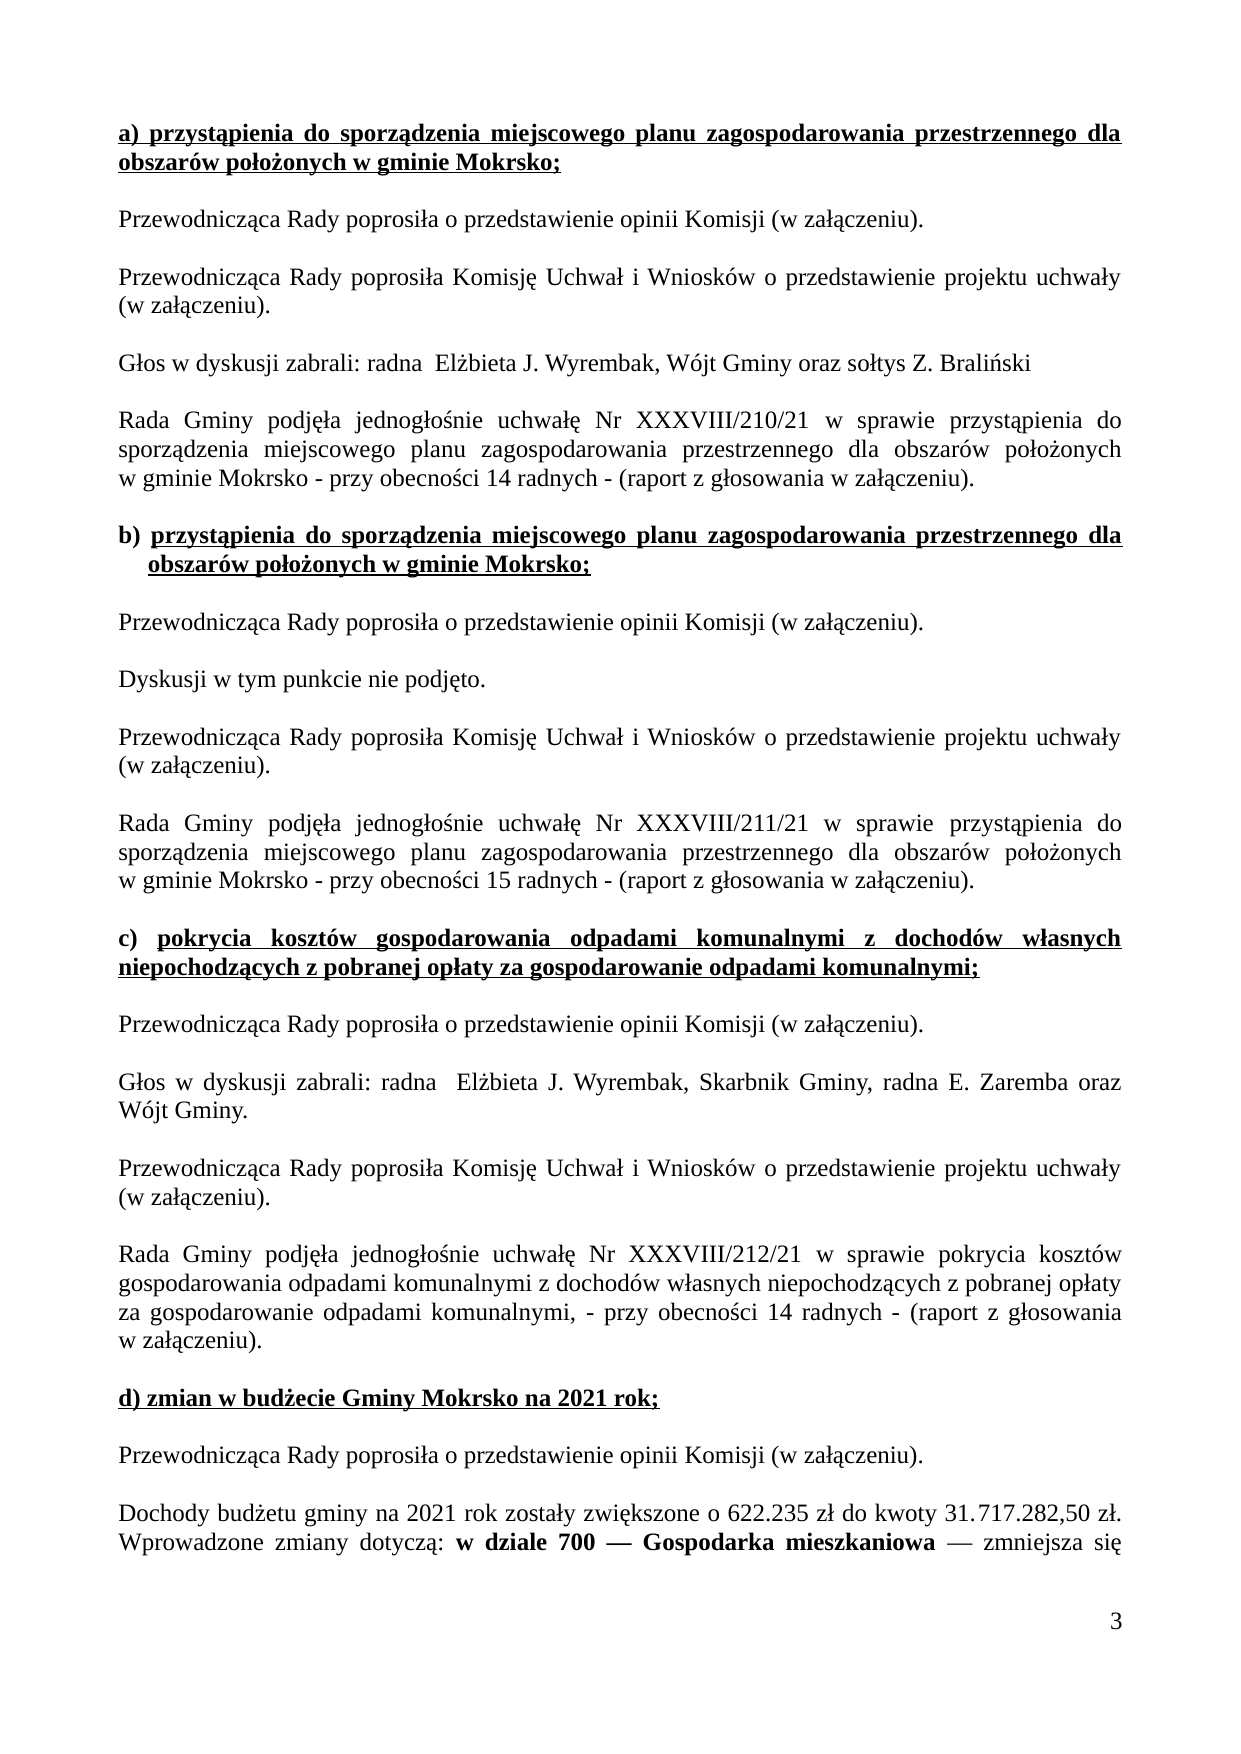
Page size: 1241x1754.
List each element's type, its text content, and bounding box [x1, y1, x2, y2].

text Przewodnicząca Rady poprosiła o przedstawienie opinii Komisji (w załączeniu). [118, 1009, 1122, 1038]
text Rada Gminy podjęła jednogłośnie uchwałę Nr XXXVIII/212/21 w sprawie pokrycia kosztów gospodarowania odpadami komunalnymi z dochodów własnych niepochodzących z pobranej opłaty za gospodarowanie odpadami komunalnymi, - przy obecności 14 radnych - (raport z głosowania w załączeniu). [118, 1239, 1122, 1354]
text b) przystąpienia do sporządzenia miejscowego planu zagospodarowania przestrzennego dla obszarów położonych w gminie Mokrsko; [118, 521, 1122, 578]
list a) przystąpienia do sporządzenia miejscowego planu zagospodarowania przestrzennego dla [118, 118, 1122, 143]
text Głos w dyskusji zabrali: radna Elżbieta J. Wyrembak, Skarbnik Gminy, radna E. Zaremba oraz Wójt Gminy. [118, 1067, 1122, 1124]
text Dochody budżetu gminy na 2021 rok zostały zwiększone o 622.235 zł do kwoty 31.717.282,50 zł. Wprowadzone zmiany dotyczą: w dziale 700 — Gospodarka mieszkaniowa — zmniejsza się [118, 1498, 1122, 1556]
text Przewodnicząca Rady poprosiła Komisję Uchwał i Wniosków o przedstawienie projektu uchwały (w załączeniu). [118, 722, 1122, 779]
text Rada Gminy podjęła jednogłośnie uchwałę Nr XXXVIII/210/21 w sprawie przystąpienia do sporządzenia miejscowego planu zagospodarowania przestrzennego dla obszarów położonych w gminie Mokrsko - przy obecności 14 radnych - (raport z głosowania w załączeniu). [118, 406, 1122, 492]
text Przewodnicząca Rady poprosiła Komisję Uchwał i Wniosków o przedstawienie projektu uchwały (w załączeniu). [118, 262, 1122, 319]
text c) pokrycia kosztów gospodarowania odpadami komunalnymi z dochodów własnych niepochodzących z pobranej opłaty za gospodarowanie odpadami komunalnymi; [118, 923, 1122, 981]
text Przewodnicząca Rady poprosiła o przedstawienie opinii Komisji (w załączeniu). [118, 1441, 1122, 1469]
text Przewodnicząca Rady poprosiła o przedstawienie opinii Komisji (w załączeniu). [118, 607, 1122, 636]
text d) zmian w budżecie Gminy Mokrsko na 2021 rok; [118, 1383, 1122, 1412]
text Dyskusji w tym punkcie nie podjęto. [118, 664, 1122, 693]
text Rada Gminy podjęła jednogłośnie uchwałę Nr XXXVIII/211/21 w sprawie przystąpienia do sporządzenia miejscowego planu zagospodarowania przestrzennego dla obszarów położonych w gminie Mokrsko - przy obecności 15 radnych - (raport z głosowania w załączeniu). [118, 808, 1122, 894]
list obszarów położonych w gminie Mokrsko; [118, 144, 1122, 176]
text Przewodnicząca Rady poprosiła o przedstawienie opinii Komisji (w załączeniu). [118, 204, 1122, 233]
text Przewodnicząca Rady poprosiła Komisję Uchwał i Wniosków o przedstawienie projektu uchwały (w załączeniu). [118, 1153, 1122, 1211]
text Głos w dyskusji zabrali: radna Elżbieta J. Wyrembak, Wójt Gminy oraz sołtys Z. Braliński [118, 348, 1122, 377]
